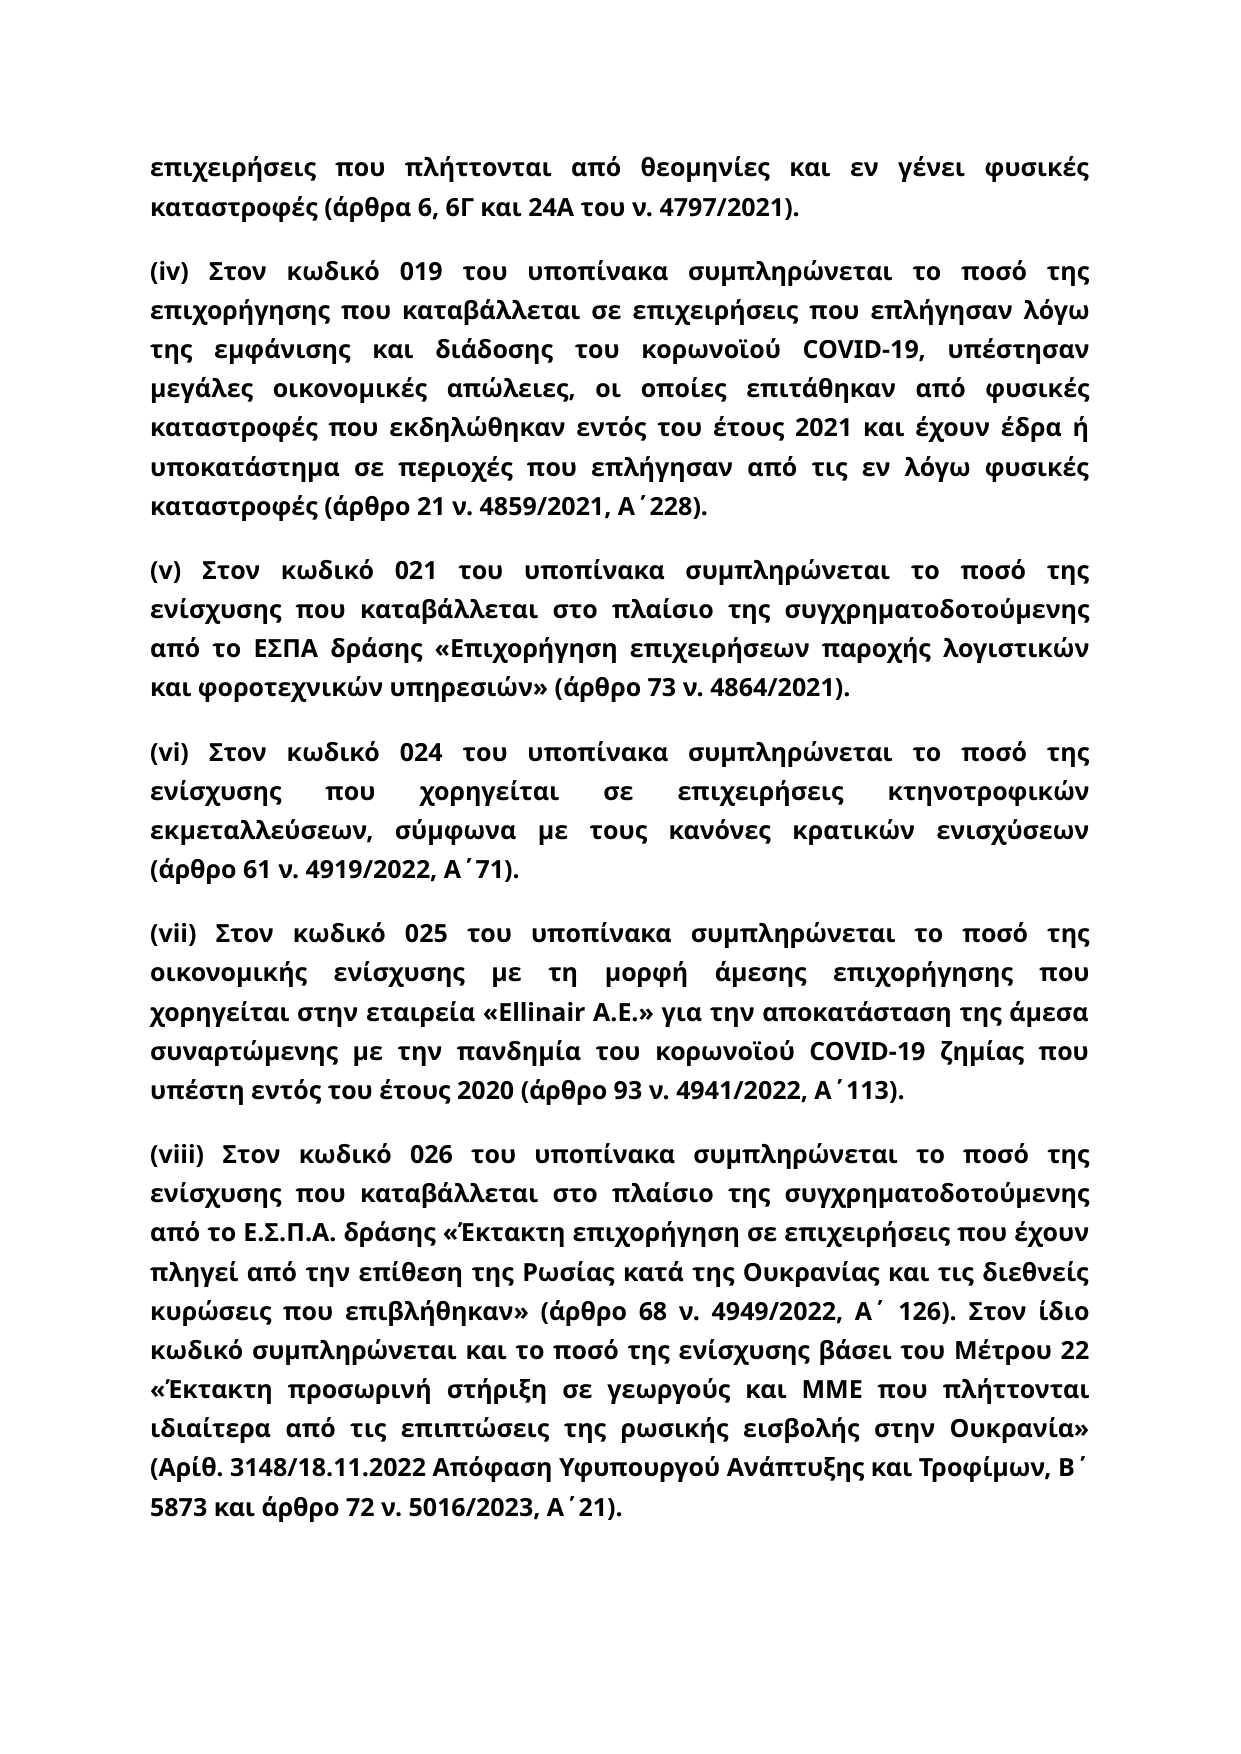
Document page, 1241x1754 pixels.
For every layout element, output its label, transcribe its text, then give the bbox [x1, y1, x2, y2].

text (iv) Στον κωδικό 019 του υποπίνακα συμπληρώνεται το ποσό της επιχορήγησης που καταβάλλεται σε επιχειρήσεις που επλήγησαν λόγω της εμφάνισης και διάδοσης του κορωνοϊού COVID-19, υπέστησαν μεγάλες οικονομικές απώλειες, οι οποίες επιτάθηκαν από φυσικές καταστροφές που εκδηλώθηκαν εντός του έτους 2021 και έχουν έδρα ή υποκατάστημα σε περιοχές που επλήγησαν από τις εν λόγω φυσικές καταστροφές (άρθρο 21 ν. 4859/2021, Α΄228). [150, 253, 1090, 522]
text (vi) Στον κωδικό 024 του υποπίνακα συμπληρώνεται το ποσό της ενίσχυσης που χορηγείται σε επιχειρήσεις κτηνοτροφικών εκμεταλλεύσεων, σύμφωνα με τους κανόνες κρατικών ενισχύσεων (άρθρο 61 ν. 4919/2022, Α΄71). [150, 734, 1090, 886]
text (v) Στον κωδικό 021 του υποπίνακα συμπληρώνεται το ποσό της ενίσχυσης που καταβάλλεται στο πλαίσιο της συγχρηματοδοτούμενης από το ΕΣΠΑ δράσης «Επιχορήγηση επιχειρήσεων παροχής λογιστικών και φοροτεχνικών υπηρεσιών» (άρθρο 73 ν. 4864/2021). [150, 552, 1090, 704]
text (viii) Στον κωδικό 026 του υποπίνακα συμπληρώνεται το ποσό της ενίσχυσης που καταβάλλεται στο πλαίσιο της συγχρηματοδοτούμενης από το Ε.Σ.Π.Α. δράσης «Έκτακτη επιχορήγηση σε επιχειρήσεις που έχουν πληγεί από την επίθεση της Ρωσίας κατά της Ουκρανίας και τις διεθνείς κυρώσεις που επιβλήθηκαν» (άρθρο 68 ν. 4949/2022, Α΄ 126). Στον ίδιο κωδικό συμπληρώνεται και το ποσό της ενίσχυσης βάσει του Μέτρου 22 «Έκτακτη προσωρινή στήριξη σε γεωργούς και ΜΜΕ που πλήττονται ιδιαίτερα από τις επιπτώσεις της ρωσικής εισβολής στην Ουκρανία» (Αρίθ. 3148/18.11.2022 Απόφαση Υφυπουργού Ανάπτυξης και Τροφίμων, Β΄ 5873 και άρθρο 72 ν. 5016/2023, Α΄21). [150, 1137, 1090, 1523]
text επιχειρήσεις που πλήττονται από θεομηνίες και εν γένει φυσικές καταστροφές (άρθρα 6, 6Γ και 24Α του ν. 4797/2021). [150, 150, 1090, 223]
text (vii) Στον κωδικό 025 του υποπίνακα συμπληρώνεται το ποσό της οικονομικής ενίσχυσης με τη μορφή άμεσης επιχορήγησης που χορηγείται στην εταιρεία «Ellinair A.E.» για την αποκατάσταση της άμεσα συναρτώμενης με την πανδημία του κορωνοϊού COVID-19 ζημίας που υπέστη εντός του έτους 2020 (άρθρο 93 ν. 4941/2022, Α΄113). [150, 916, 1090, 1107]
